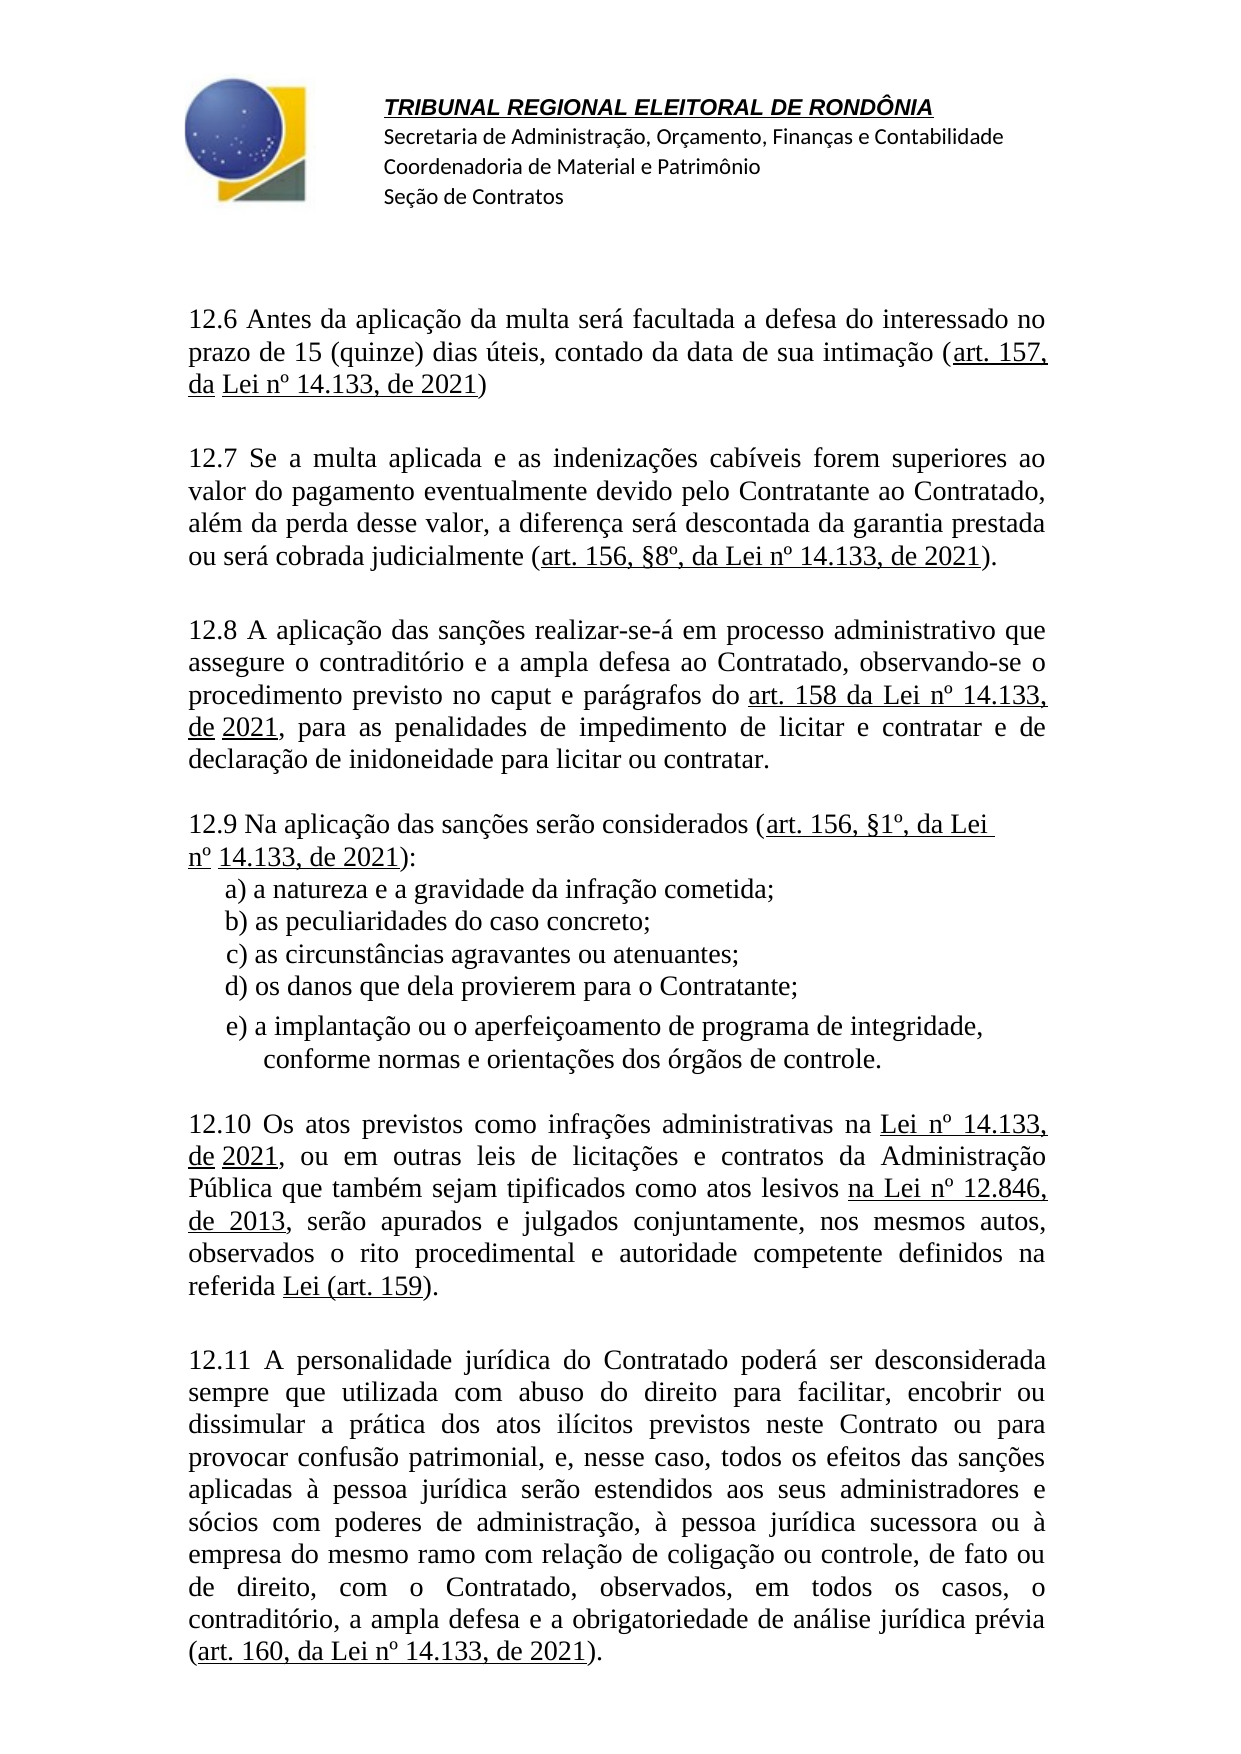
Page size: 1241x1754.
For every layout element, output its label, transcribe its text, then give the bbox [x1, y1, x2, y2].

text a) a natureza e a gravidade da infração cometida; [224, 872, 1063, 904]
text 12.8 A aplicação das sanções realizar-se-á em processo administrativo que assegure o contraditório e a ampla defesa ao Contratado, observando-se o procedimento previsto no caput e parágrafos do art. 158 da Lei nº 14.133, de 2021, para as penalidades de impedimento de licitar e contratar e de declaração de inidoneidade para licitar ou contratar. [188, 613, 1047, 775]
text 12.10 Os atos previstos como infrações administrativas na Lei nº 14.133, de 2021, ou em outras leis de licitações e contratos da Administração Pública que também sejam tipificados como atos lesivos na Lei nº 12.846, de 2013, serão apurados e julgados conjuntamente, nos mesmos autos, observados o rito procedimental e autoridade competente definidos na referida Lei (art. 159). [188, 1107, 1047, 1301]
text 12.6 Antes da aplicação da multa será facultada a defesa do interessado no prazo de 15 (quinze) dias úteis, contado da data de sua intimação (art. 157, da Lei nº 14.133, de 2021) [188, 303, 1047, 400]
text b) as peculiaridades do caso concreto; [224, 904, 1063, 937]
text d) os danos que dela provierem para o Contratante; [224, 969, 1063, 1002]
text e) a implantação ou o aperfeiçoamento de programa de integridade, conforme normas e orientações dos órgãos de controle. [226, 1009, 1046, 1074]
text 12.9 Na aplicação das sanções serão considerados (art. 156, §1º, da Lei nº 14.133, de 2021): [188, 807, 1047, 872]
text 12.11 A personalidade jurídica do Contratado poderá ser desconsiderada sempre que utilizada com abuso do direito para facilitar, encobrir ou dissimular a prática dos atos ilícitos previstos neste Contrato ou para provocar confusão patrimonial, e, nesse caso, todos os efeitos das sanções aplicadas à pessoa jurídica serão estendidos aos seus administradores e sócios com poderes de administração, à pessoa jurídica sucessora ou à empresa do mesmo ramo com relação de coligação ou controle, de fato ou de direito, com o Contratado, observados, em todos os casos, o contraditório, a ampla defesa e a obrigatoriedade de análise jurídica prévia (art. 160, da Lei nº 14.133, de 2021). [188, 1343, 1047, 1667]
text 12.7 Se a multa aplicada e as indenizações cabíveis forem superiores ao valor do pagamento eventualmente devido pelo Contratante ao Contratado, além da perda desse valor, a diferença será descontada da garantia prestada ou será cobrada judicialmente (art. 156, §8º, da Lei nº 14.133, de 2021). [188, 442, 1047, 571]
text c) as circunstâncias agravantes ou atenuantes; [226, 937, 1063, 969]
